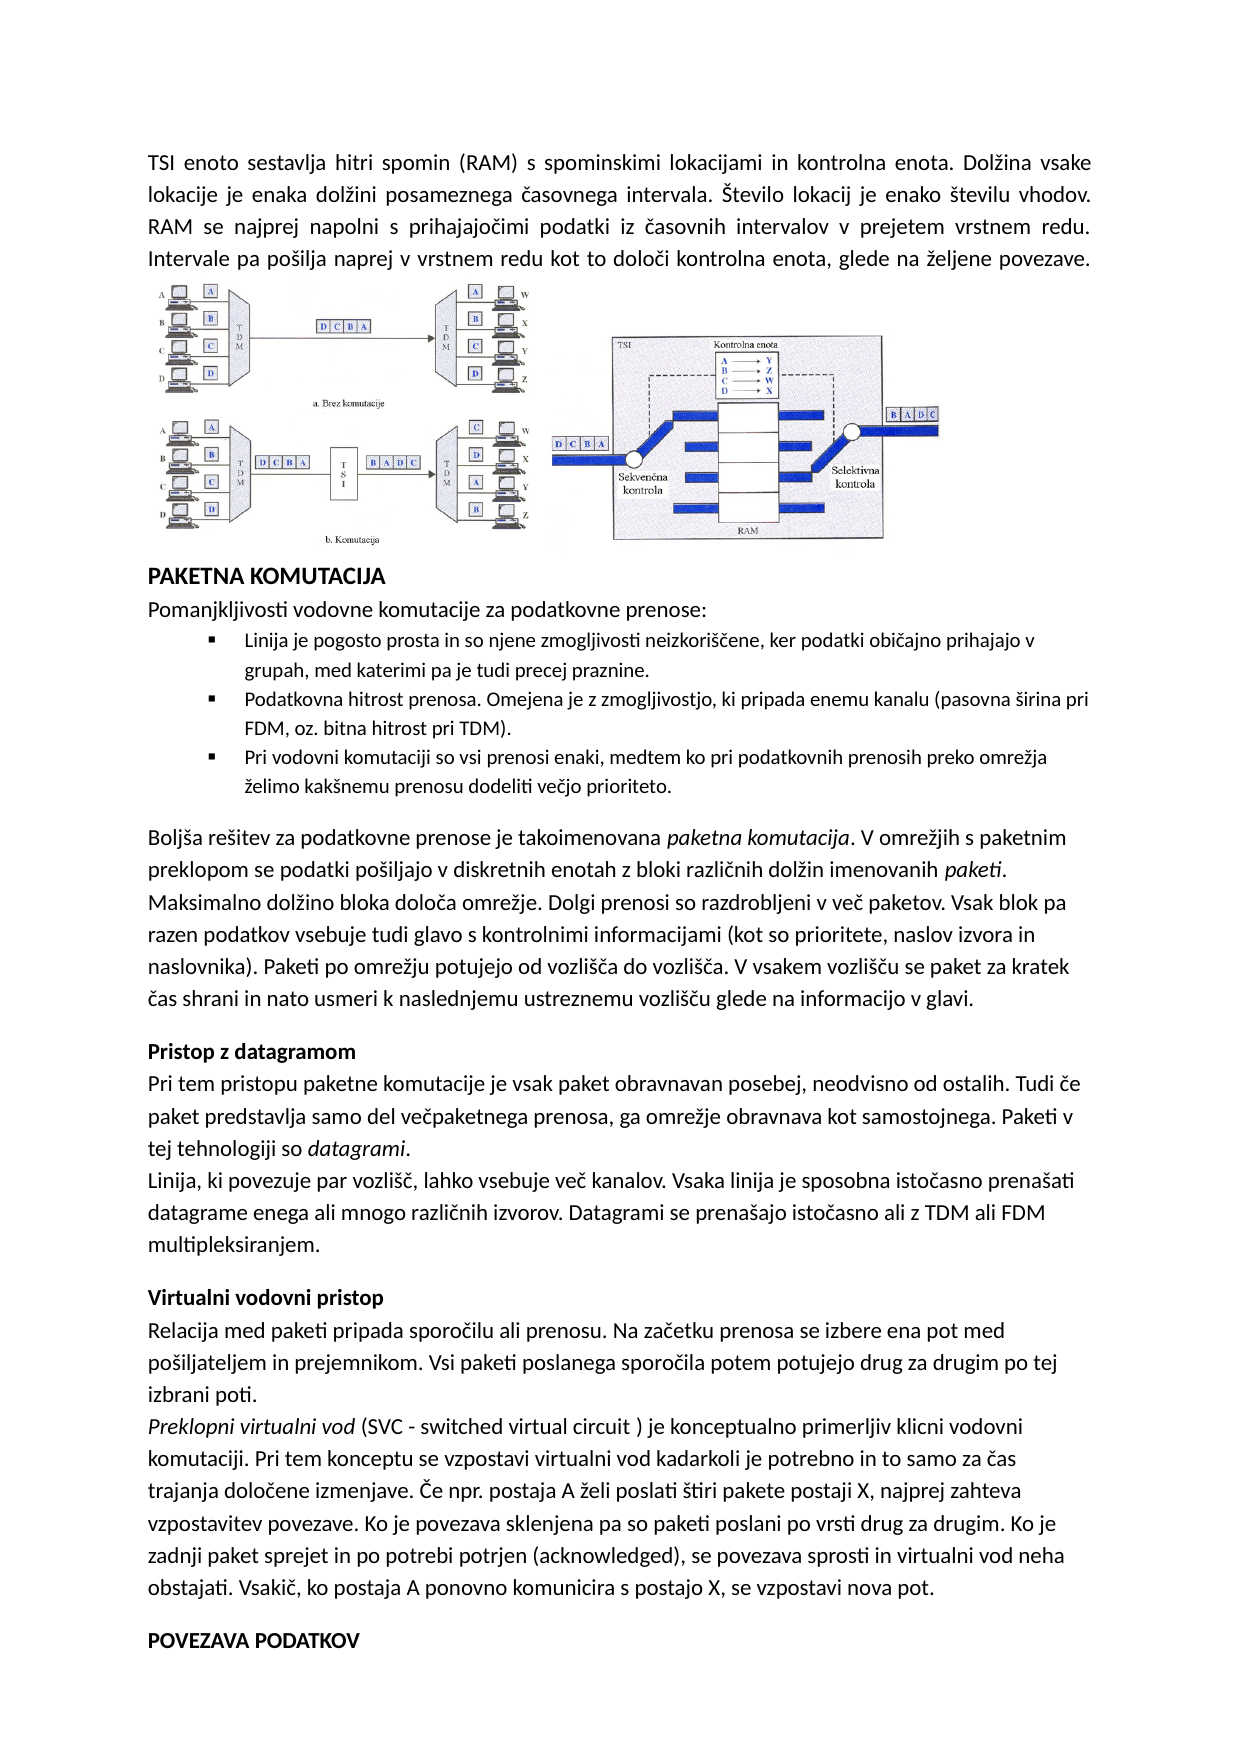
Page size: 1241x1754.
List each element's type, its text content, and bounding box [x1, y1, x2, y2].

text POVEZAVA PODATKOV [148, 1626, 1093, 1654]
text Virtualni vodovni pristop Relacija med paketi pripada sporočilu ali prenosu. Na začetku prenosa se izbere ena pot med pošiljateljem in prejemnikom. Vsi paketi poslanega sporočila potem potujejo drug za drugim po tej izbrani poti. Preklopni virtualni vod (SVC - switched virtual circuit ) je konceptualno primerljiv klicni vodovni komutaciji. Pri tem konceptu se vzpostavi virtualni vod kadarkoli je potrebno in to samo za čas trajanja določene izmenjave. Če npr. postaja A želi poslati štiri pakete postaji X, najprej zahteva vzpostavitev povezave. Ko je povezava sklenjena pa so paketi poslani po vrsti drug za drugim. Ko je zadnji paket sprejet in po potrebi potrjen (acknowledged), se povezava sprosti in virtualni vod neha obstajati. Vsakič, ko postaja A ponovno komunicira s postajo X, se vzpostavi nova pot. [148, 1283, 1093, 1601]
list Pri vodovni komutaciji so vsi prenosi enaki, medtem ko pri podatkovnih prenosih preko omrežja želimo kakšnemu prenosu dodeliti večjo prioriteto. [207, 744, 1093, 799]
text TSI enoto sestavlja hitri spomin (RAM) s spominskimi lokacijami in kontrolna enota. Dolžina vsake lokacije je enaka dolžini posameznega časovnega intervala. Število lokacij je enako številu vhodov. RAM se najprej napolni s prihajajočimi podatki iz časovnih intervalov v prejetem vrstnem redu. Intervale pa pošilja naprej v vrstnem redu kot to določi kontrolna enota, glede na željene povezave. [148, 148, 1093, 556]
text Pri tem pristopu paketne komutacije je vsak paket obravnavan posebej, neodvisno od ostalih. Tudi če paket predstavlja samo del večpaketnega prenosa, ga omrežje obravnava kot samostojnega. Paketi v tej tehnologiji so datagrami. Linija, ki povezuje par vozlišč, lahko vsebuje več kanalov. Vsaka linija je sposobna istočasno prenašati datagrame enega ali mnogo različnih izvorov. Datagrami se prenašajo istočasno ali z TDM ali FDM multipleksiranjem. [148, 1069, 1093, 1258]
text PAKETNA KOMUTACIJA [148, 560, 1093, 591]
text Boljša rešitev za podatkovne prenose je takoimenovana paketna komutacija. V omrežjih s paketnim preklopom se podatki pošiljajo v diskretnih enotah z bloki različnih dolžin imenovanih paketi. Maksimalno dolžino bloka določa omrežje. Dolgi prenosi so razdrobljeni v več paketov. Vsak blok pa razen podatkov vsebuje tudi glavo s kontrolnimi informacijami (kot so prioritete, naslov izvora in naslovnika). Paketi po omrežju potujejo od vozlišča do vozlišča. V vsakem vozlišču se paket za kratek čas shrani in nato usmeri k naslednjemu ustreznemu vozlišču glede na informacijo v glavi. [148, 823, 1093, 1012]
list Podatkovna hitrost prenosa. Omejena je z zmogljivostjo, ki pripada enemu kanalu (pasovna širina pri FDM, oz. bitna hitrost pri TDM). [207, 686, 1093, 741]
picture [147, 276, 953, 557]
text Pristop z datagramom [148, 1037, 1093, 1065]
text Pomanjkljivosti vodovne komutacije za podatkovne prenose: [148, 595, 1093, 623]
list Linija je pogosto prosta in so njene zmogljivosti neizkoriščene, ker podatki običajno prihajajo v grupah, med katerimi pa je tudi precej praznine. [207, 628, 1093, 682]
